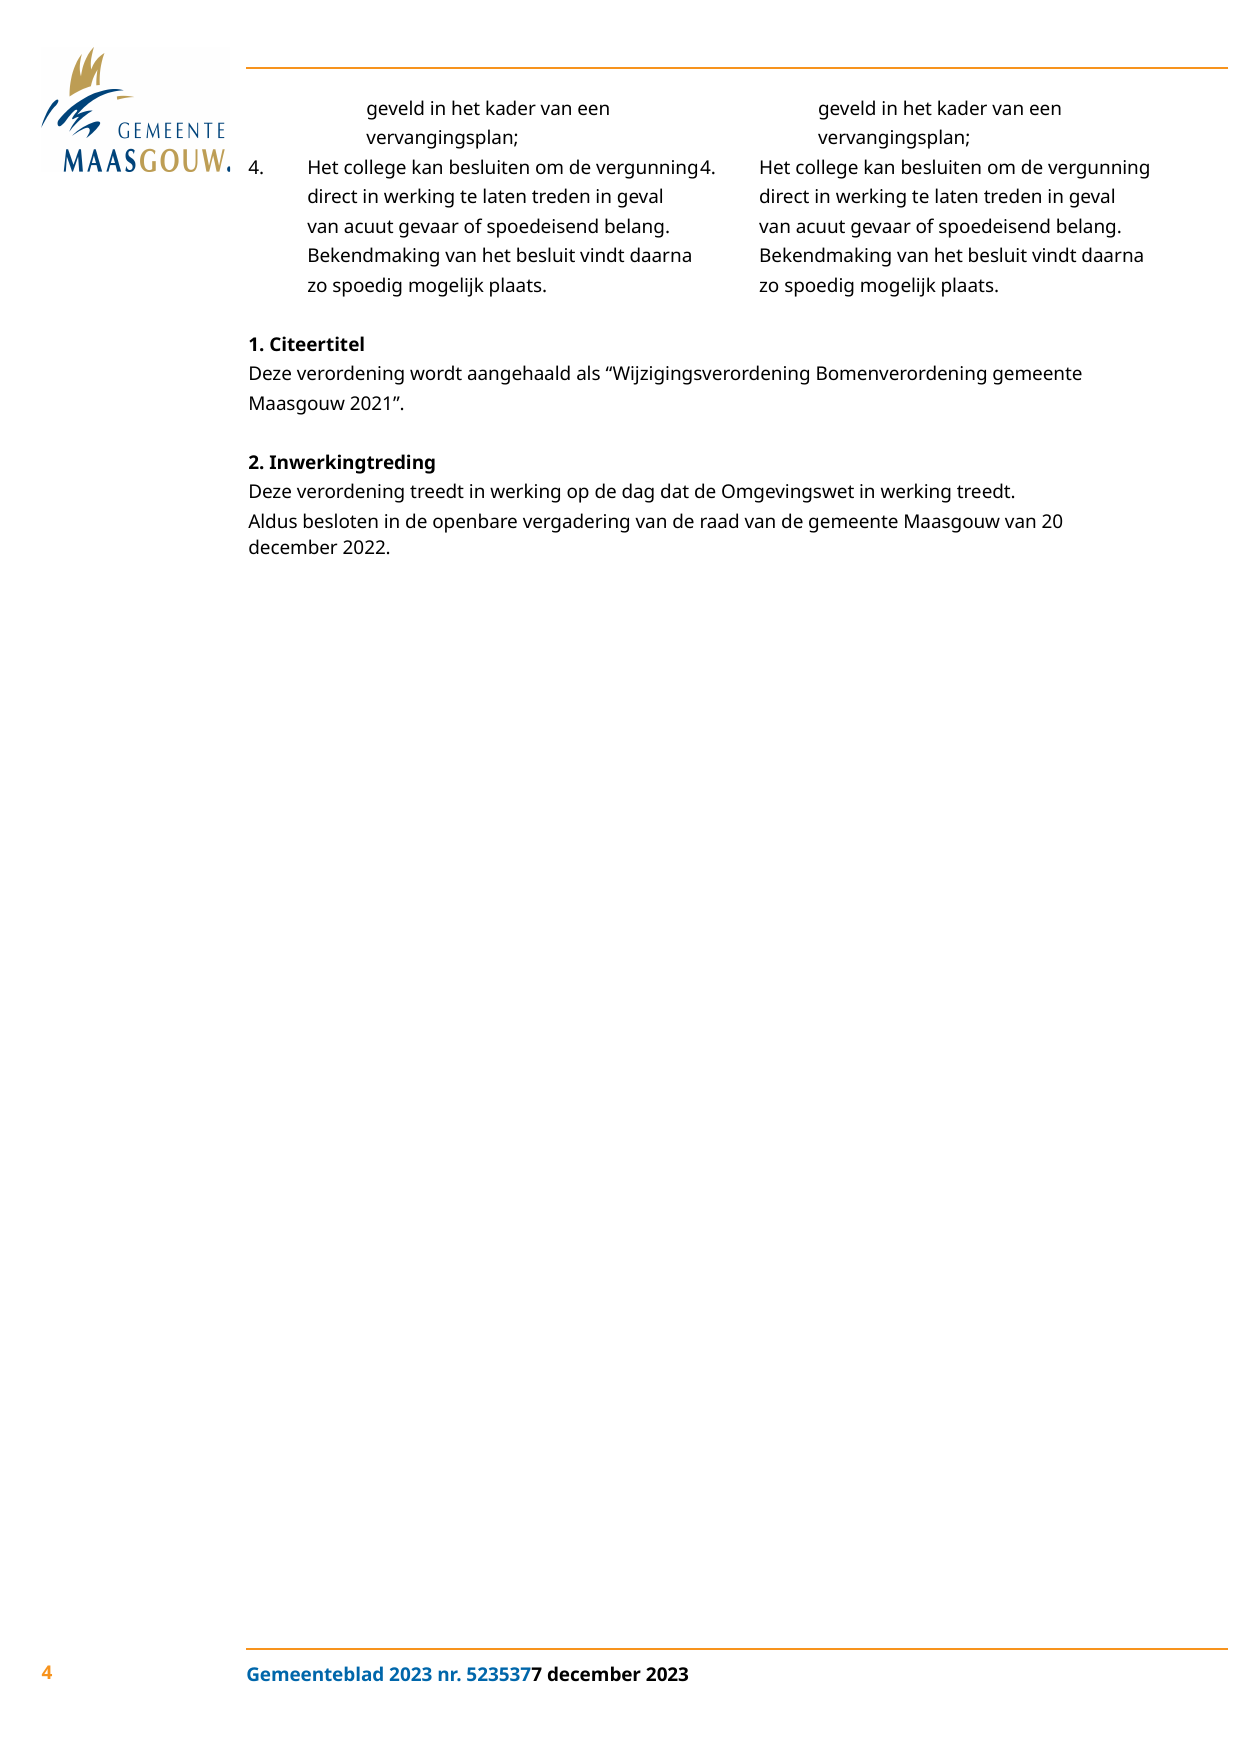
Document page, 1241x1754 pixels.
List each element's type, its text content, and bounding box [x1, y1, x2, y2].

text 1. Citeertitel [248, 331, 1152, 357]
text Deze verordening wordt aangehaald als “Wijzigingsverordening Bomenverordening gemeente Maasgouw 2021”. [248, 360, 1152, 416]
picture [41, 47, 231, 172]
text Deze verordening treedt in werking op de dag dat de Omgevingswet in werking treedt. [248, 479, 1152, 504]
text 2. Inwerkingtreding [248, 449, 1152, 475]
text Aldus besloten in de openbare vergadering van de raad van de gemeente Maasgouw van 20 december 2022. [248, 508, 1152, 560]
table_cell geveld in het kader van een vervangingsplan; Het college kan besluiten om de vergunning direct in werking te laten treden in geval van acuut gevaar of spoedeisend belang. Bekendmaking van het besluit vindt daarna zo spoedig mogelijk plaats. [248, 95, 700, 298]
table_cell geveld in het kader van een vervangingsplan; Het college kan besluiten om de vergunning direct in werking te laten treden in geval van acuut gevaar of spoedeisend belang. Bekendmaking van het besluit vindt daarna zo spoedig mogelijk plaats. [700, 95, 1152, 298]
